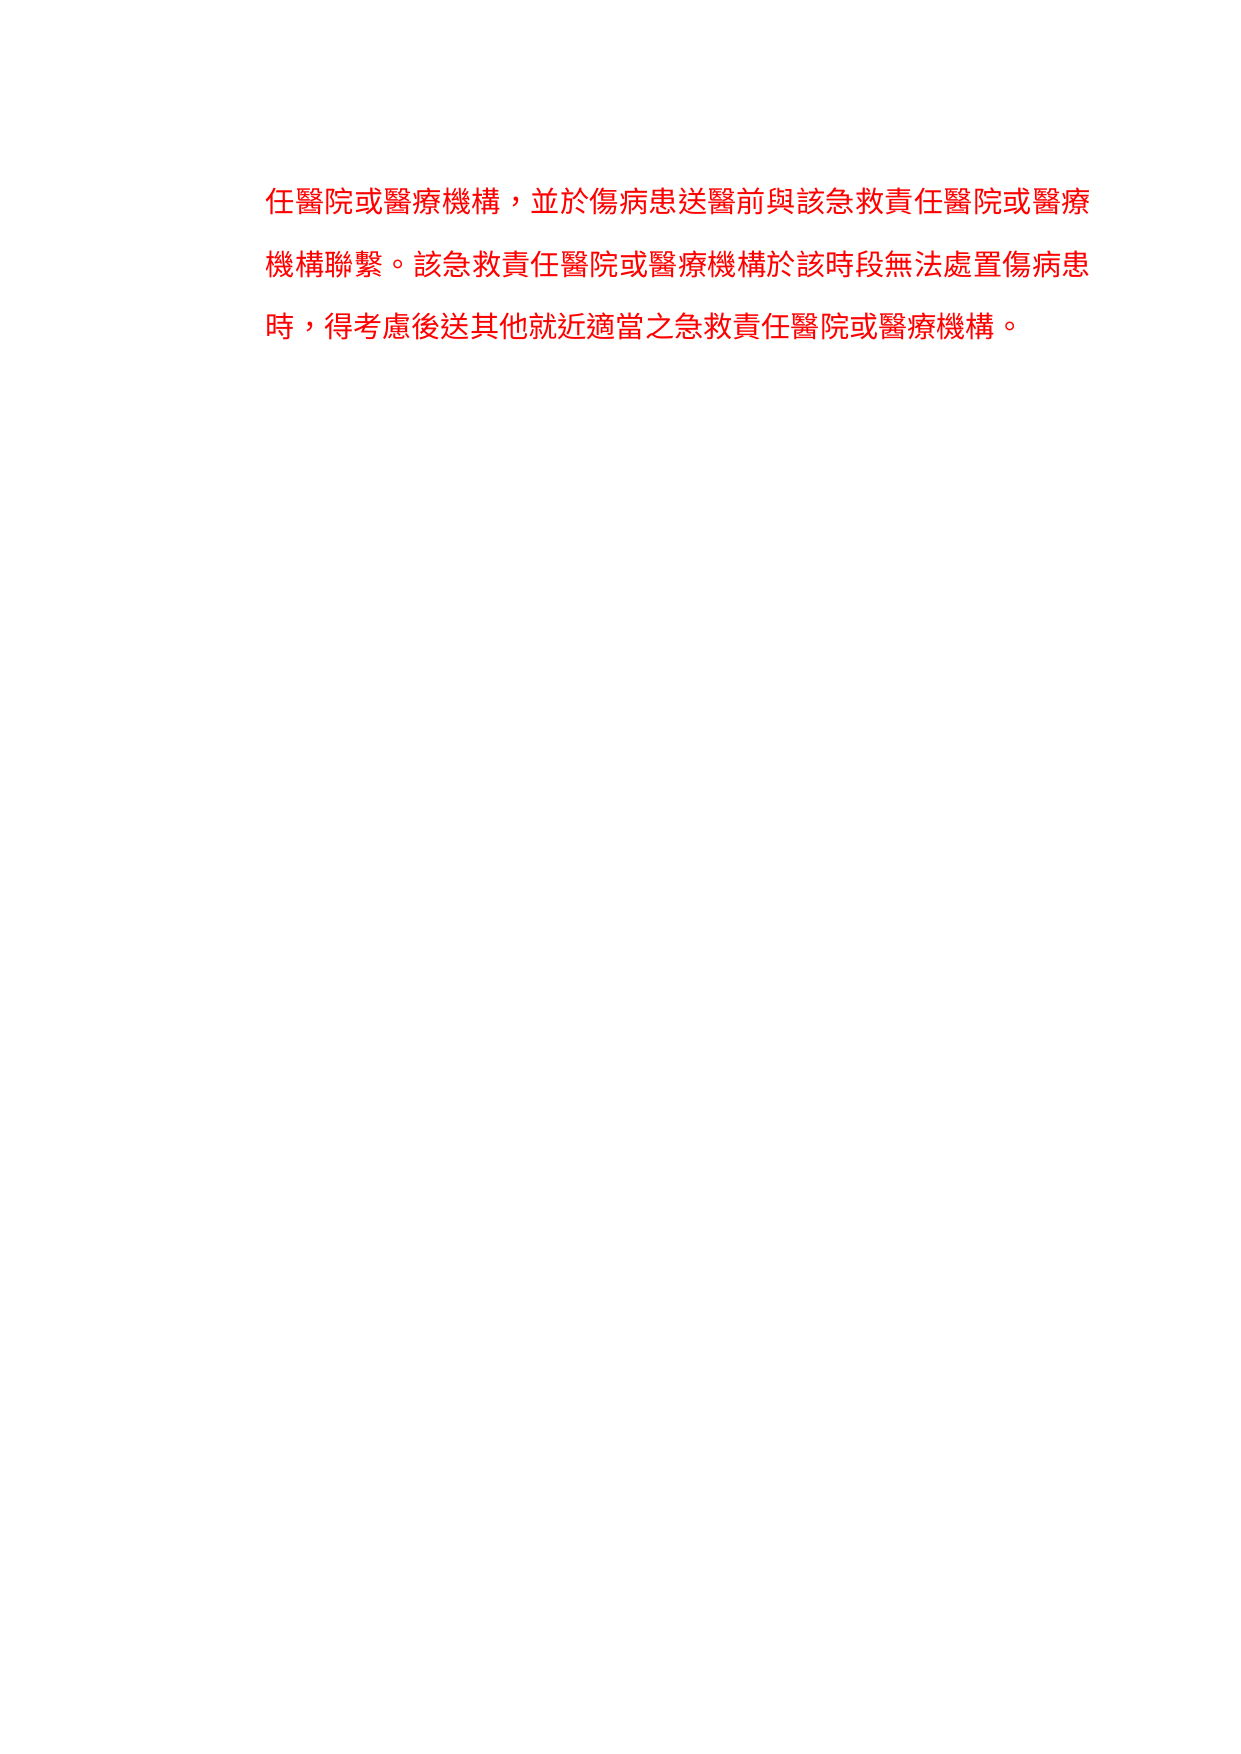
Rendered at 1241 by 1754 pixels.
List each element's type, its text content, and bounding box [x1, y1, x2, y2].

text 任醫院或醫療機構，並於傷病患送醫前與該急救責任醫院或醫療機構聯繫。該急救責任醫院或醫療機構於該時段無法處置傷病患時，得考慮後送其他就近適當之急救責任醫院或醫療機構。 [177, 158, 1092, 346]
